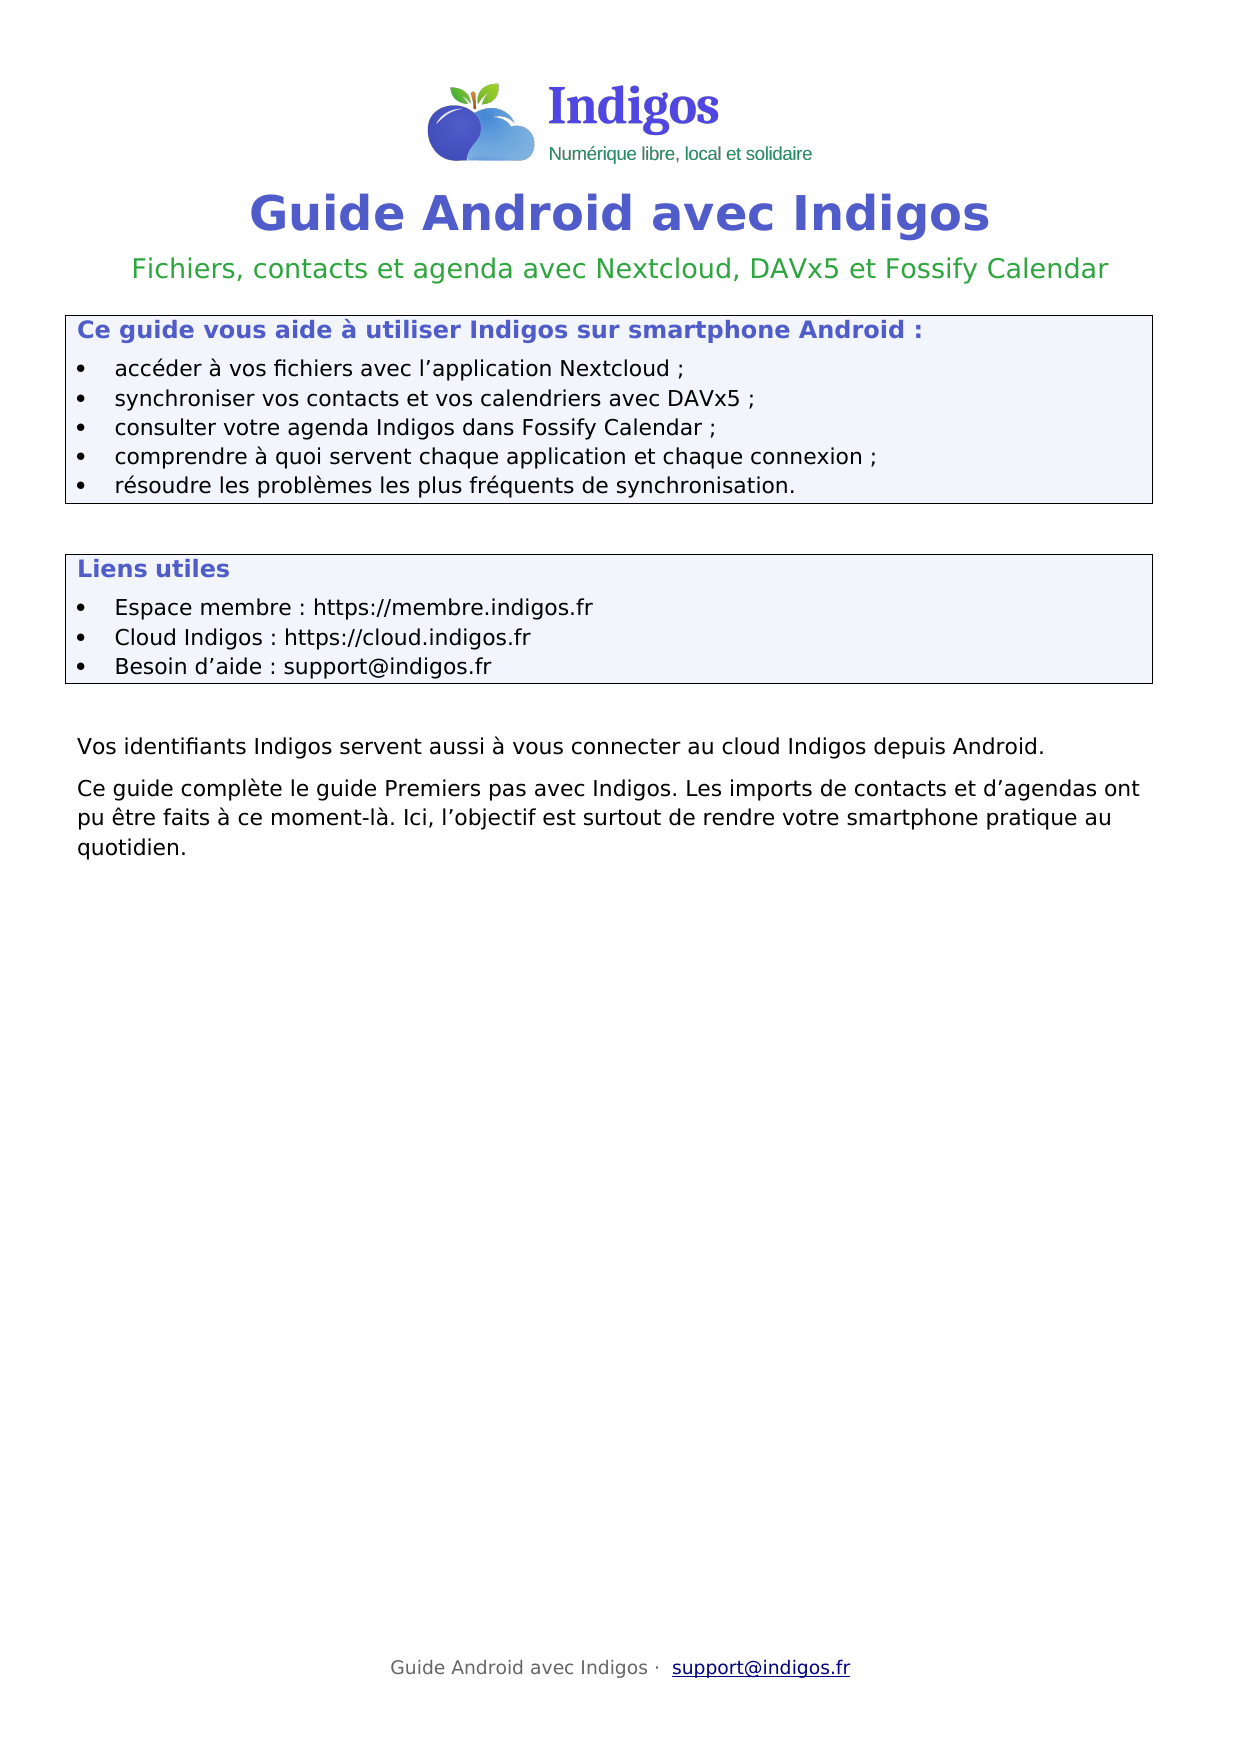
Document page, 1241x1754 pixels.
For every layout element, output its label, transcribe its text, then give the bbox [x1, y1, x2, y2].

text Guide Android avec Indigos [77, 185, 1163, 241]
table_header Ce guide vous aide à utiliser Indigos sur smartphone Android : accéder à vos fichiers avec l’application Nextcloud ; synchroniser vos contacts et vos calendriers avec DAVx5 ; consulter votre agenda Indigos dans Fossify Calendar ; comprendre à quoi servent chaque application et chaque connexion ; résoudre les problèmes les plus fréquents de synchronisation. [66, 316, 1152, 503]
text Ce guide complète le guide Premiers pas avec Indigos. Les imports de contacts et d’agendas ont pu être faits à ce moment-là. Ici, l’objectif est surtout de rendre votre smartphone pratique au quotidien. [77, 776, 1163, 860]
picture [425, 70, 815, 174]
table_header Liens utiles Espace membre : https://membre.indigos.fr Cloud Indigos : https://cloud.indigos.fr Besoin d’aide : support@indigos.fr [66, 555, 1152, 683]
text Fichiers, contacts et agenda avec Nextcloud, DAVx5 et Fossify Calendar [77, 254, 1163, 285]
text Vos identifiants Indigos servent aussi à vous connecter au cloud Indigos depuis Android. [77, 734, 1163, 760]
